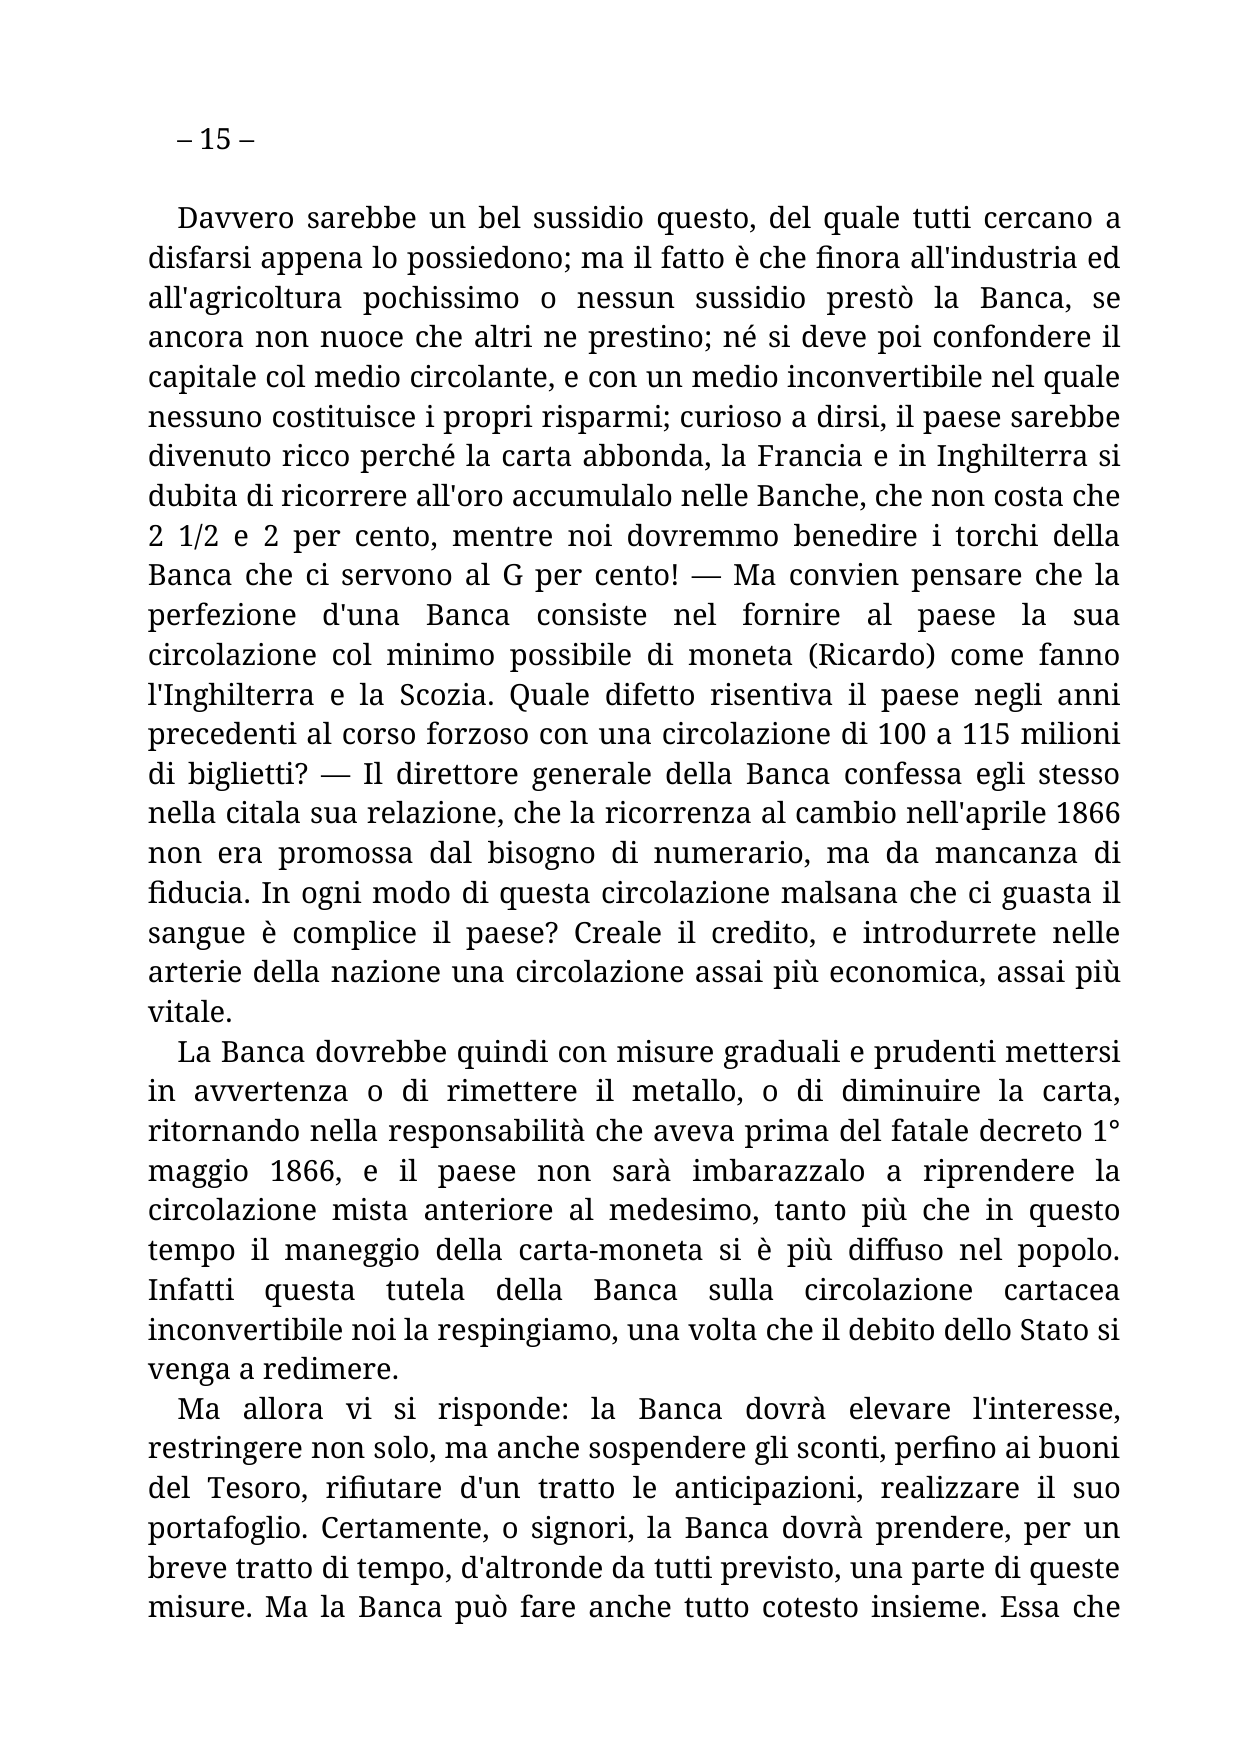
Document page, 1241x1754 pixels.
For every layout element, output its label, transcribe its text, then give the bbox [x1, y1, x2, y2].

text Ma allora vi si risponde: la Banca dovrà elevare l'interesse, restringere non solo, ma anche sospendere gli sconti, perfino ai buoni del Tesoro, rifiutare d'un tratto le anticipazioni, realizzare il suo portafoglio. Certamente, o signori, la Banca dovrà prendere, per un breve tratto di tempo, d'altronde da tutti previsto, una parte di queste misure. Ma la Banca può fare anche tutto cotesto insieme. Essa che [148, 1388, 1122, 1626]
text Davvero sarebbe un bel sussidio questo, del quale tutti cercano a disfarsi appena lo possiedono; ma il fatto è che finora all'industria ed all'agricoltura pochissimo o nessun sussidio prestò la Banca, se ancora non nuoce che altri ne prestino; né si deve poi confondere il capitale col medio circolante, e con un medio inconvertibile nel quale nessuno costituisce i propri risparmi; curioso a dirsi, il paese sarebbe divenuto ricco perché la carta abbonda, la Francia e in Inghilterra si dubita di ricorrere all'oro accumulalo nelle Banche, che non costa che 2 1/2 e 2 per cento, mentre noi dovremmo benedire i torchi della Banca che ci servono al G per cento! — Ma convien pensare che la perfezione d'una Banca consiste nel fornire al paese la sua circolazione col minimo possibile di moneta (Ricardo) come fanno l'Inghilterra e la Scozia. Quale difetto risentiva il paese negli anni precedenti al corso forzoso con una circolazione di 100 a 115 milioni di biglietti? — Il direttore generale della Banca confessa egli stesso nella citala sua relazione, che la ricorrenza al cambio nell'aprile 1866 non era promossa dal bisogno di numerario, ma da mancanza di fiducia. In ogni modo di questa circolazione malsana che ci guasta il sangue è complice il paese? Creale il credito, e introdurrete nelle arterie della nazione una circolazione assai più economica, assai più vitale. [148, 197, 1122, 1031]
text – 15 – [148, 118, 1122, 158]
text La Banca dovrebbe quindi con misure graduali e prudenti mettersi in avvertenza o di rimettere il metallo, o di diminuire la carta, ritornando nella responsabilità che aveva prima del fatale decreto 1° maggio 1866, e il paese non sarà imbarazzalo a riprendere la circolazione mista anteriore al medesimo, tanto più che in questo tempo il maneggio della carta-moneta si è più diffuso nel popolo. Infatti questa tutela della Banca sulla circolazione cartacea inconvertibile noi la respingiamo, una volta che il debito dello Stato si venga a redimere. [148, 1031, 1122, 1388]
